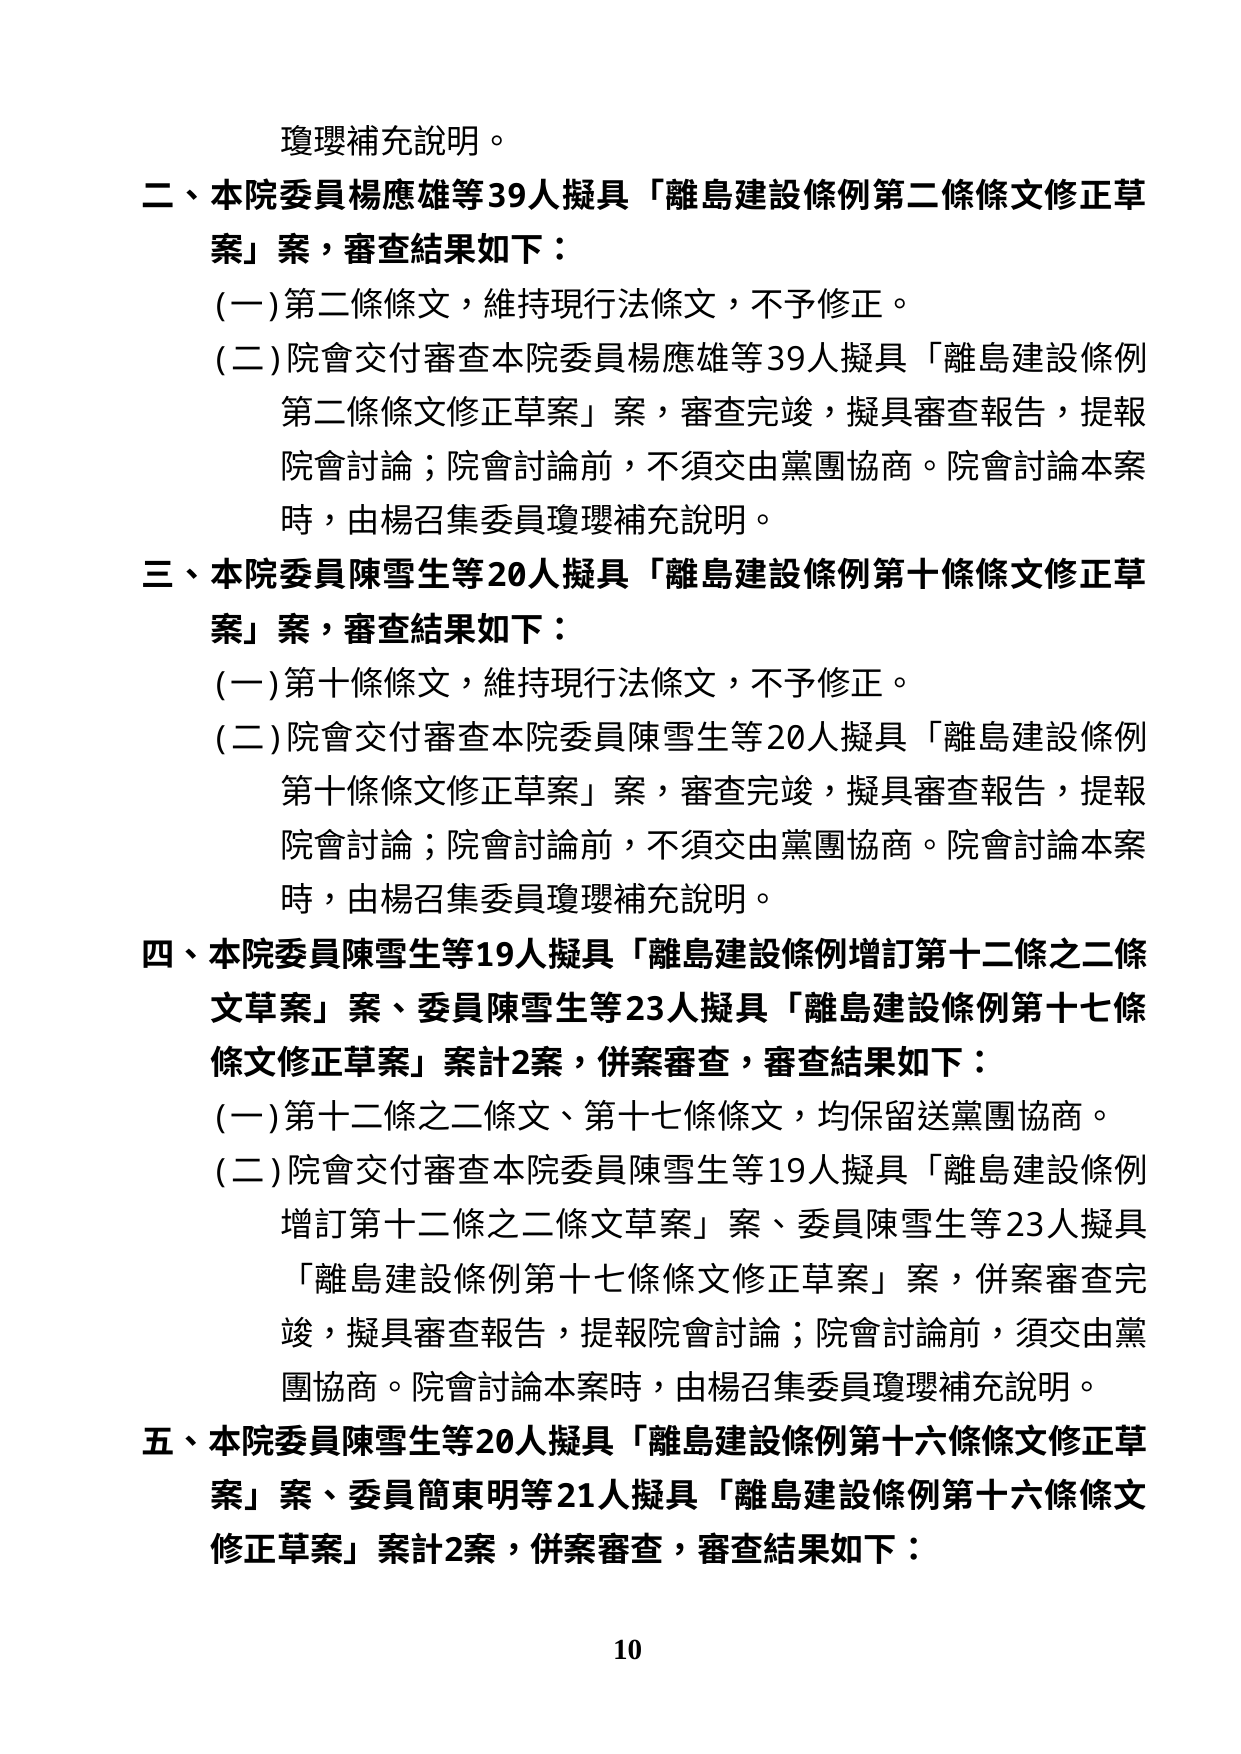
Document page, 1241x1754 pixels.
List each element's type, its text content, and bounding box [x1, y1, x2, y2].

text 二、本院委員楊應雄等39人擬具「離島建設條例第二條條文修正草案」案，審查結果如下： [141, 164, 1148, 273]
text 四、本院委員陳雪生等19人擬具「離島建設條例增訂第十二條之二條文草案」案、委員陳雪生等23人擬具「離島建設條例第十七條條文修正草案」案計2案，併案審查，審查結果如下： [141, 923, 1148, 1085]
text 三、本院委員陳雪生等20人擬具「離島建設條例第十條條文修正草案」案，審查結果如下： [141, 543, 1148, 652]
text (一)第十條條文，維持現行法條文，不予修正。 [210, 652, 1148, 706]
text (二)院會交付審查本院委員陳雪生等20人擬具「離島建設條例第十條條文修正草案」案，審查完竣，擬具審查報告，提報院會討論；院會討論前，不須交由黨團協商。院會討論本案時，由楊召集委員瓊瓔補充說明。 [210, 706, 1148, 923]
text (二)院會交付審查本院委員陳雪生等19人擬具「離島建設條例增訂第十二條之二條文草案」案、委員陳雪生等23人擬具「離島建設條例第十七條條文修正草案」案，併案審查完竣，擬具審查報告，提報院會討論；院會討論前，須交由黨團協商。院會討論本案時，由楊召集委員瓊瓔補充說明。 [210, 1139, 1148, 1410]
text (一)第十二條之二條文、第十七條條文，均保留送黨團協商。 [210, 1085, 1148, 1139]
text (一)第二條條文，維持現行法條文，不予修正。 [210, 273, 1148, 327]
text 瓊瓔補充說明。 [210, 110, 1148, 164]
text 五、本院委員陳雪生等20人擬具「離島建設條例第十六條條文修正草案」案、委員簡東明等21人擬具「離島建設條例第十六條條文修正草案」案計2案，併案審查，審查結果如下： [141, 1410, 1148, 1573]
text (二)院會交付審查本院委員楊應雄等39人擬具「離島建設條例第二條條文修正草案」案，審查完竣，擬具審查報告，提報院會討論；院會討論前，不須交由黨團協商。院會討論本案時，由楊召集委員瓊瓔補充說明。 [210, 327, 1148, 543]
